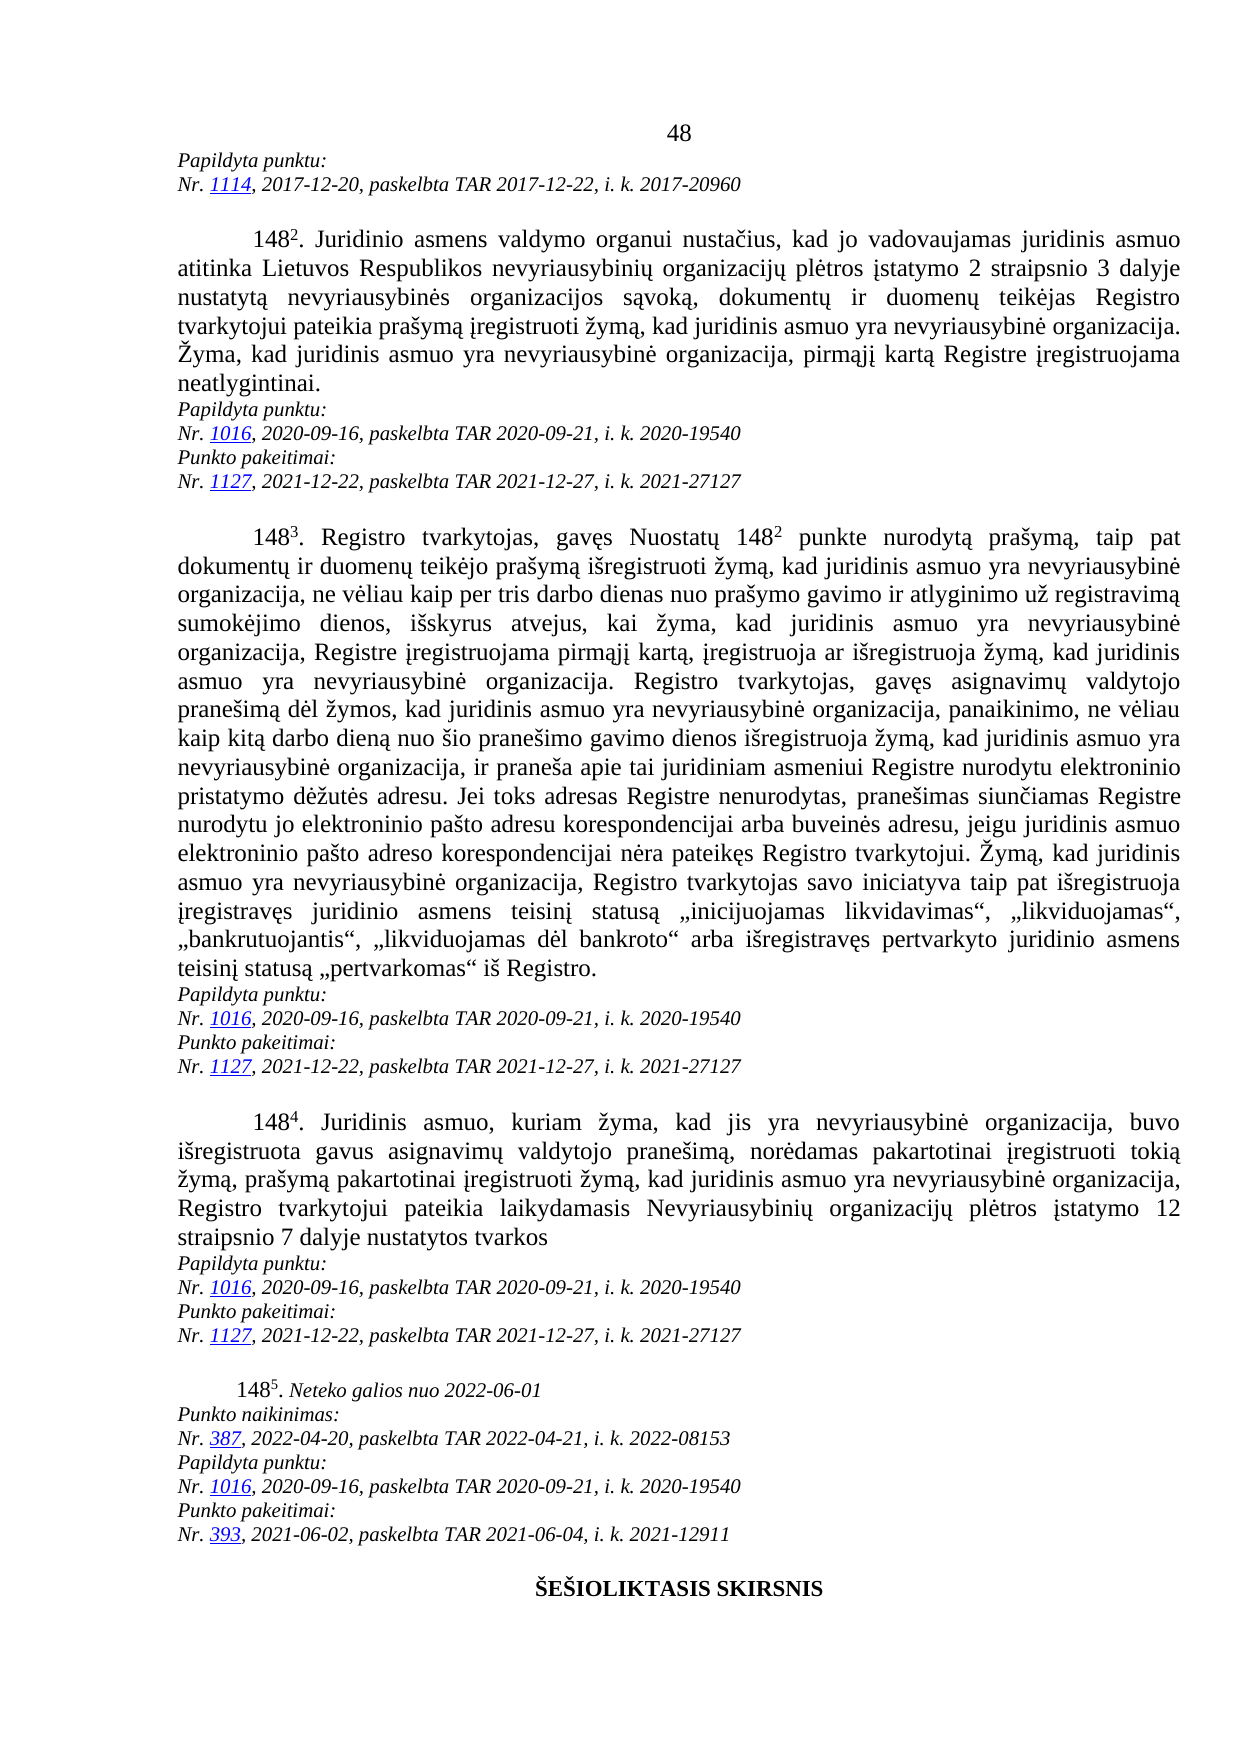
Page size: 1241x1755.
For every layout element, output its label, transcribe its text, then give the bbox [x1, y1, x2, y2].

text Papildyta punktu: [177, 397, 1181, 421]
text Nr. 1016, 2020-09-16, paskelbta TAR 2020-09-21, i. k. 2020-19540 [177, 1275, 1181, 1299]
text Papildyta punktu: [177, 148, 1181, 172]
text Papildyta punktu: [177, 1251, 1181, 1275]
text Nr. 1114, 2017-12-20, paskelbta TAR 2017-12-22, i. k. 2017-20960 [177, 172, 1181, 196]
text 1484. Juridinis asmuo, kuriam žyma, kad jis yra nevyriausybinė organizacija, buvo išregistruota gavus asignavimų valdytojo pranešimą, norėdamas pakartotinai įregistruoti tokią žymą, prašymą pakartotinai įregistruoti žymą, kad juridinis asmuo yra nevyriausybinė organizacija, Registro tvarkytojui pateikia laikydamasis Nevyriausybinių organizacijų plėtros įstatymo 12 straipsnio 7 dalyje nustatytos tvarkos [177, 1107, 1181, 1251]
text Punkto pakeitimai: [177, 1299, 1181, 1323]
text 1485. Neteko galios nuo 2022-06-01 [177, 1376, 1181, 1402]
text Nr. 1127, 2021-12-22, paskelbta TAR 2021-12-27, i. k. 2021-27127 [177, 1323, 1181, 1347]
text Punkto pakeitimai: [177, 445, 1181, 469]
text Papildyta punktu: [177, 1450, 1181, 1474]
text Punkto naikinimas: [177, 1402, 1181, 1426]
text Punkto pakeitimai: [177, 1030, 1181, 1054]
text 1483. Registro tvarkytojas, gavęs Nuostatų 1482 punkte nurodytą prašymą, taip pat dokumentų ir duomenų teikėjo prašymą išregistruoti žymą, kad juridinis asmuo yra nevyriausybinė organizacija, ne vėliau kaip per tris darbo dienas nuo prašymo gavimo ir atlyginimo už registravimą sumokėjimo dienos, išskyrus atvejus, kai žyma, kad juridinis asmuo yra nevyriausybinė organizacija, Registre įregistruojama pirmąjį kartą, įregistruoja ar išregistruoja žymą, kad juridinis asmuo yra nevyriausybinė organizacija. Registro tvarkytojas, gavęs asignavimų valdytojo pranešimą dėl žymos, kad juridinis asmuo yra nevyriausybinė organizacija, panaikinimo, ne vėliau kaip kitą darbo dieną nuo šio pranešimo gavimo dienos išregistruoja žymą, kad juridinis asmuo yra nevyriausybinė organizacija, ir praneša apie tai juridiniam asmeniui Registre nurodytu elektroninio pristatymo dėžutės adresu. Jei toks adresas Registre nenurodytas, pranešimas siunčiamas Registre nurodytu jo elektroninio pašto adresu korespondencijai arba buveinės adresu, jeigu juridinis asmuo elektroninio pašto adreso korespondencijai nėra pateikęs Registro tvarkytojui. Žymą, kad juridinis asmuo yra nevyriausybinė organizacija, Registro tvarkytojas savo iniciatyva taip pat išregistruoja įregistravęs juridinio asmens teisinį statusą „inicijuojamas likvidavimas“, „likviduojamas“, „bankrutuojantis“, „likviduojamas dėl bankroto“ arba išregistravęs pertvarkyto juridinio asmens teisinį statusą „pertvarkomas“ iš Registro. [177, 522, 1181, 982]
text Papildyta punktu: [177, 982, 1181, 1006]
text Nr. 1016, 2020-09-16, paskelbta TAR 2020-09-21, i. k. 2020-19540 [177, 421, 1181, 445]
text ŠEŠIOLIKTASIS SKIRSNIS [177, 1575, 1181, 1602]
text Punkto pakeitimai: [177, 1498, 1181, 1522]
text Nr. 387, 2022-04-20, paskelbta TAR 2022-04-21, i. k. 2022-08153 [177, 1426, 1181, 1450]
text 1482. Juridinio asmens valdymo organui nustačius, kad jo vadovaujamas juridinis asmuo atitinka Lietuvos Respublikos nevyriausybinių organizacijų plėtros įstatymo 2 straipsnio 3 dalyje nustatytą nevyriausybinės organizacijos sąvoką, dokumentų ir duomenų teikėjas Registro tvarkytojui pateikia prašymą įregistruoti žymą, kad juridinis asmuo yra nevyriausybinė organizacija. Žyma, kad juridinis asmuo yra nevyriausybinė organizacija, pirmąjį kartą Registre įregistruojama neatlygintinai. [177, 224, 1181, 397]
text Nr. 393, 2021-06-02, paskelbta TAR 2021-06-04, i. k. 2021-12911 [177, 1522, 1181, 1546]
text Nr. 1016, 2020-09-16, paskelbta TAR 2020-09-21, i. k. 2020-19540 [177, 1474, 1181, 1498]
text Nr. 1016, 2020-09-16, paskelbta TAR 2020-09-21, i. k. 2020-19540 [177, 1006, 1181, 1030]
text Nr. 1127, 2021-12-22, paskelbta TAR 2021-12-27, i. k. 2021-27127 [177, 1054, 1181, 1078]
text Nr. 1127, 2021-12-22, paskelbta TAR 2021-12-27, i. k. 2021-27127 [177, 469, 1181, 493]
